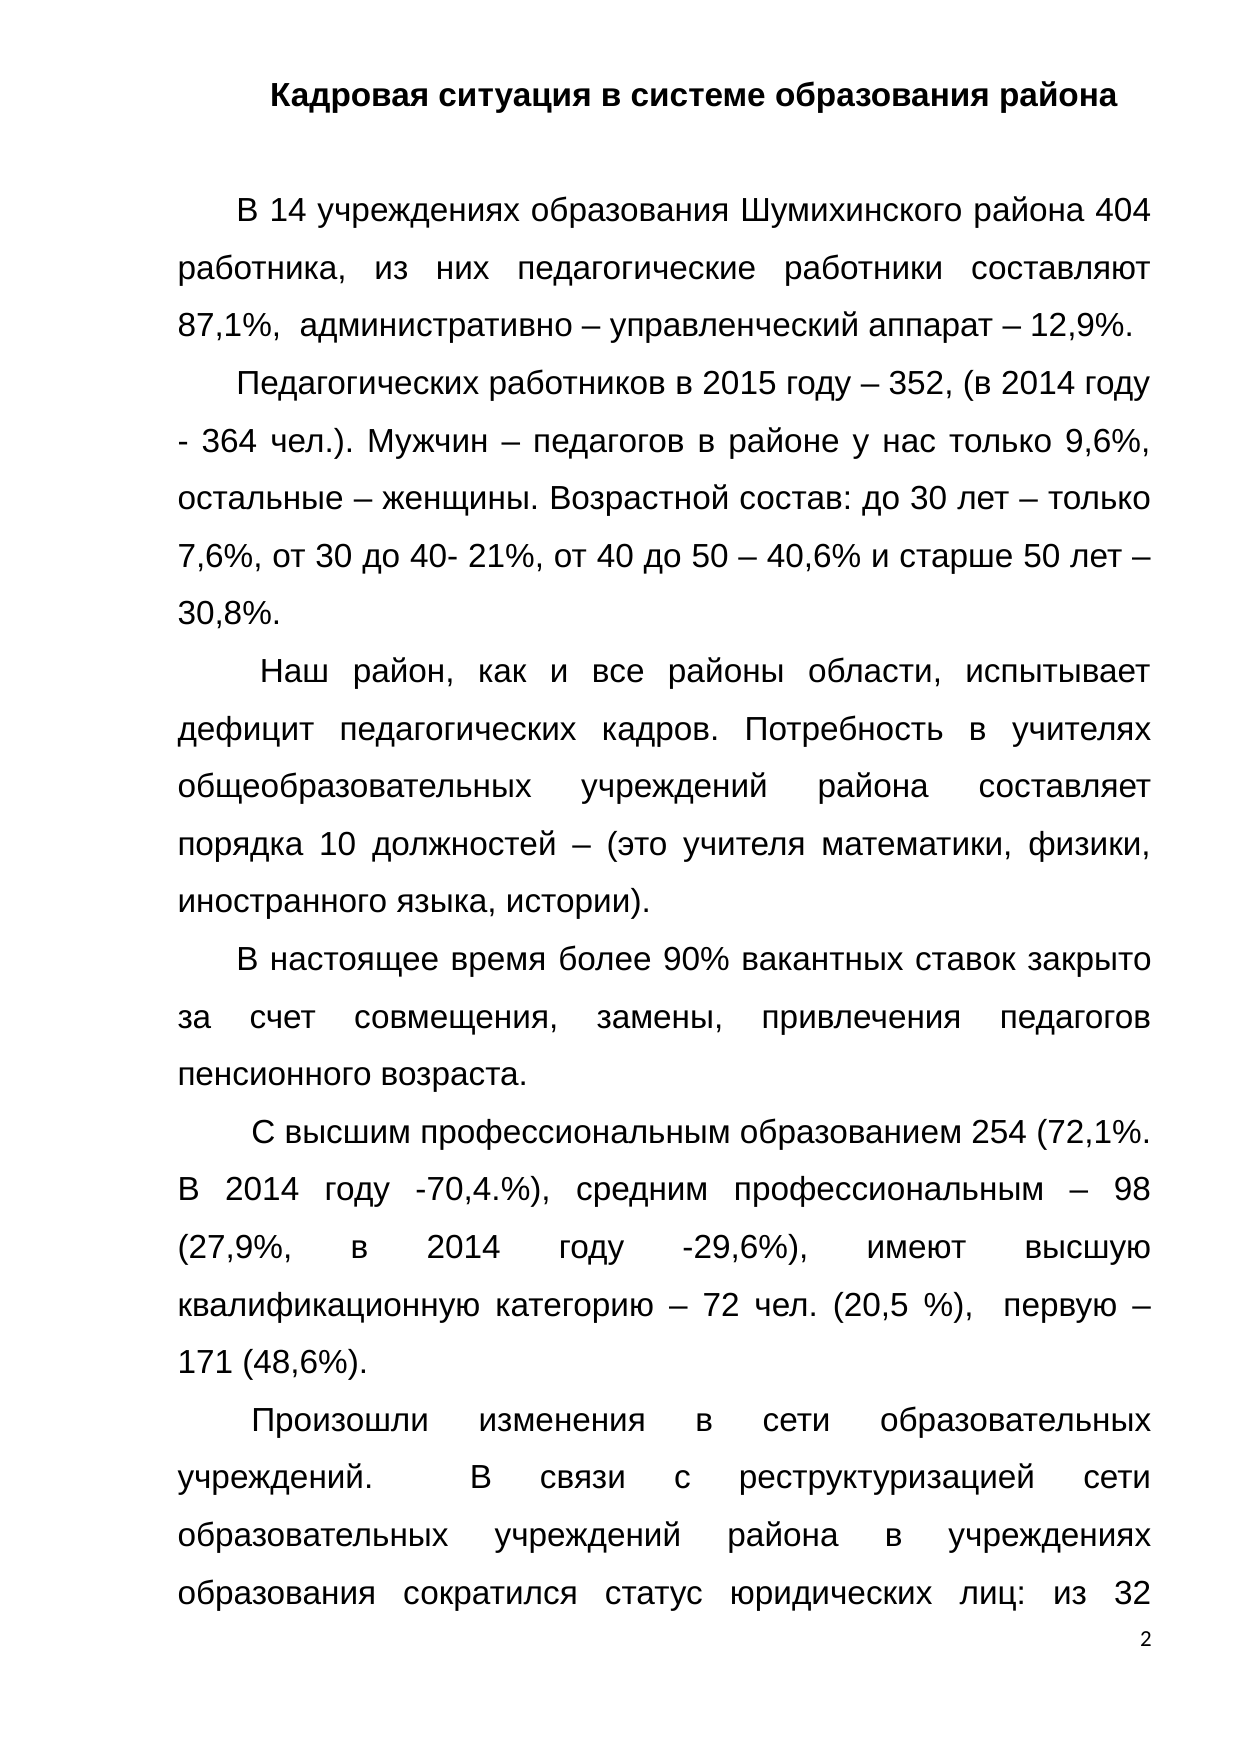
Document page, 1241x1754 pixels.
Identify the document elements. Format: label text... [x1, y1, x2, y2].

text Наш район, как и все районы области, испытывает дефицит педагогических кадров. Потребность в учителях общеобразовательных учреждений района составляет порядка 10 должностей – (это учителя математики, физики, иностранного языка, истории). [177, 651, 1152, 920]
text В настоящее время более 90% вакантных ставок закрыто за счет совмещения, замены, привлечения педагогов пенсионного возраста. [177, 939, 1152, 1093]
text С высшим профессиональным образованием 254 (72,1%. В 2014 году -70,4.%), средним профессиональным – 98 (27,9%, в 2014 году -29,6%), имеют высшую квалификационную категорию – 72 чел. (20,5 %), первую – 171 (48,6%). [177, 1112, 1152, 1381]
text В 14 учреждениях образования Шумихинского района 404 работника, из них педагогические работники составляют 87,1%, административно – управленческий аппарат – 12,9%. [177, 190, 1152, 344]
text Произошли изменения в сети образовательных учреждений. В связи с реструктуризацией сети образовательных учреждений района в учреждениях образования сократился статус юридических лиц: из 32 [177, 1400, 1152, 1611]
text Педагогических работников в 2015 году – 352, (в 2014 году - 364 чел.). Мужчин – педагогов в районе у нас только 9,6%, остальные – женщины. Возрастной состав: до 30 лет – только 7,6%, от 30 до 40- 21%, от 40 до 50 – 40,6% и старше 50 лет – 30,8%. [177, 363, 1152, 632]
text Кадровая ситуация в системе образования района [177, 75, 1152, 113]
